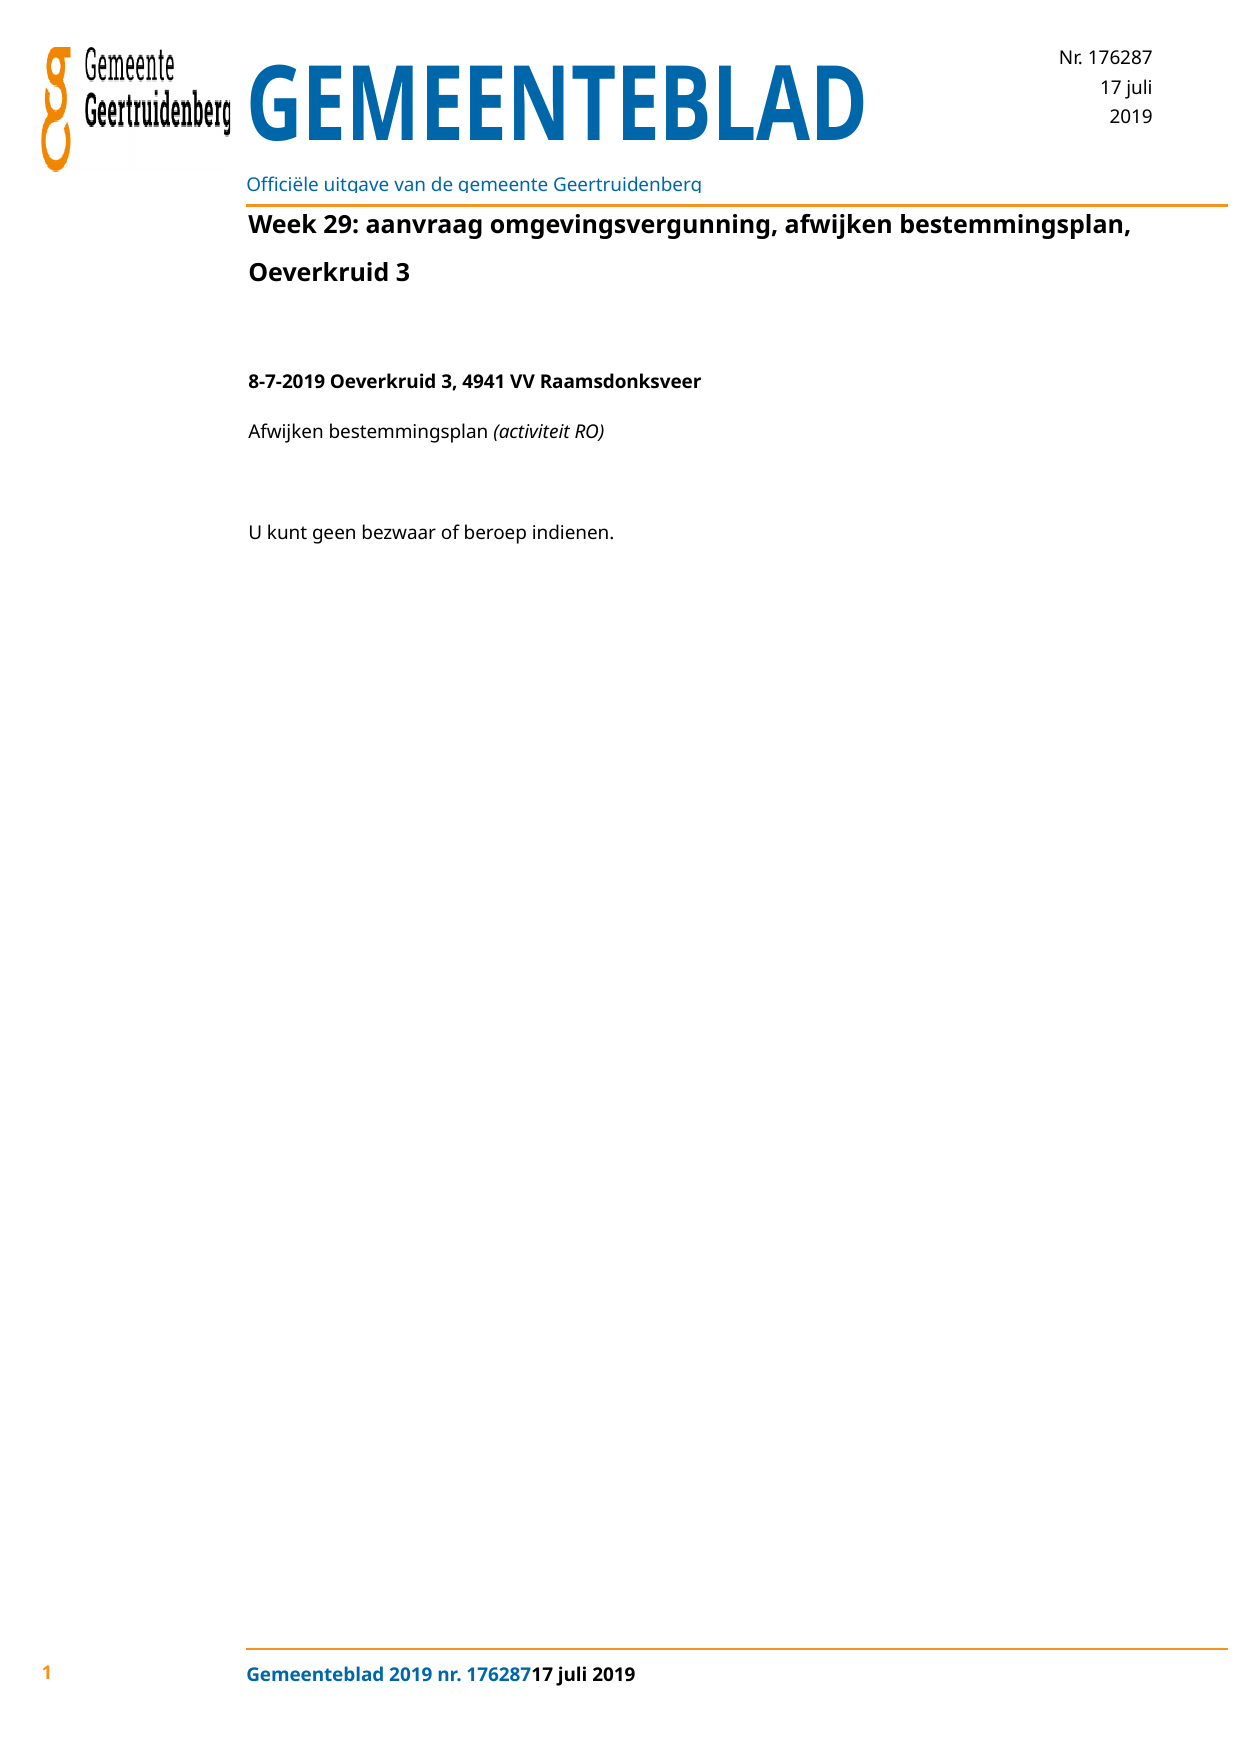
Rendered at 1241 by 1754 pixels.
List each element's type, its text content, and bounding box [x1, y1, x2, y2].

text 8-7-2019 Oeverkruid 3, 4941 VV Raamsdonksveer [248, 368, 1152, 394]
text Afwijken bestemmingsplan (activiteit RO) [248, 419, 1152, 444]
text U kunt geen bezwaar of beroep indienen. [248, 519, 1152, 545]
picture [41, 47, 231, 172]
text Week 29: aanvraag omgevingsvergunning, afwijken bestemmingsplan, Oeverkruid 3 [248, 207, 1152, 288]
